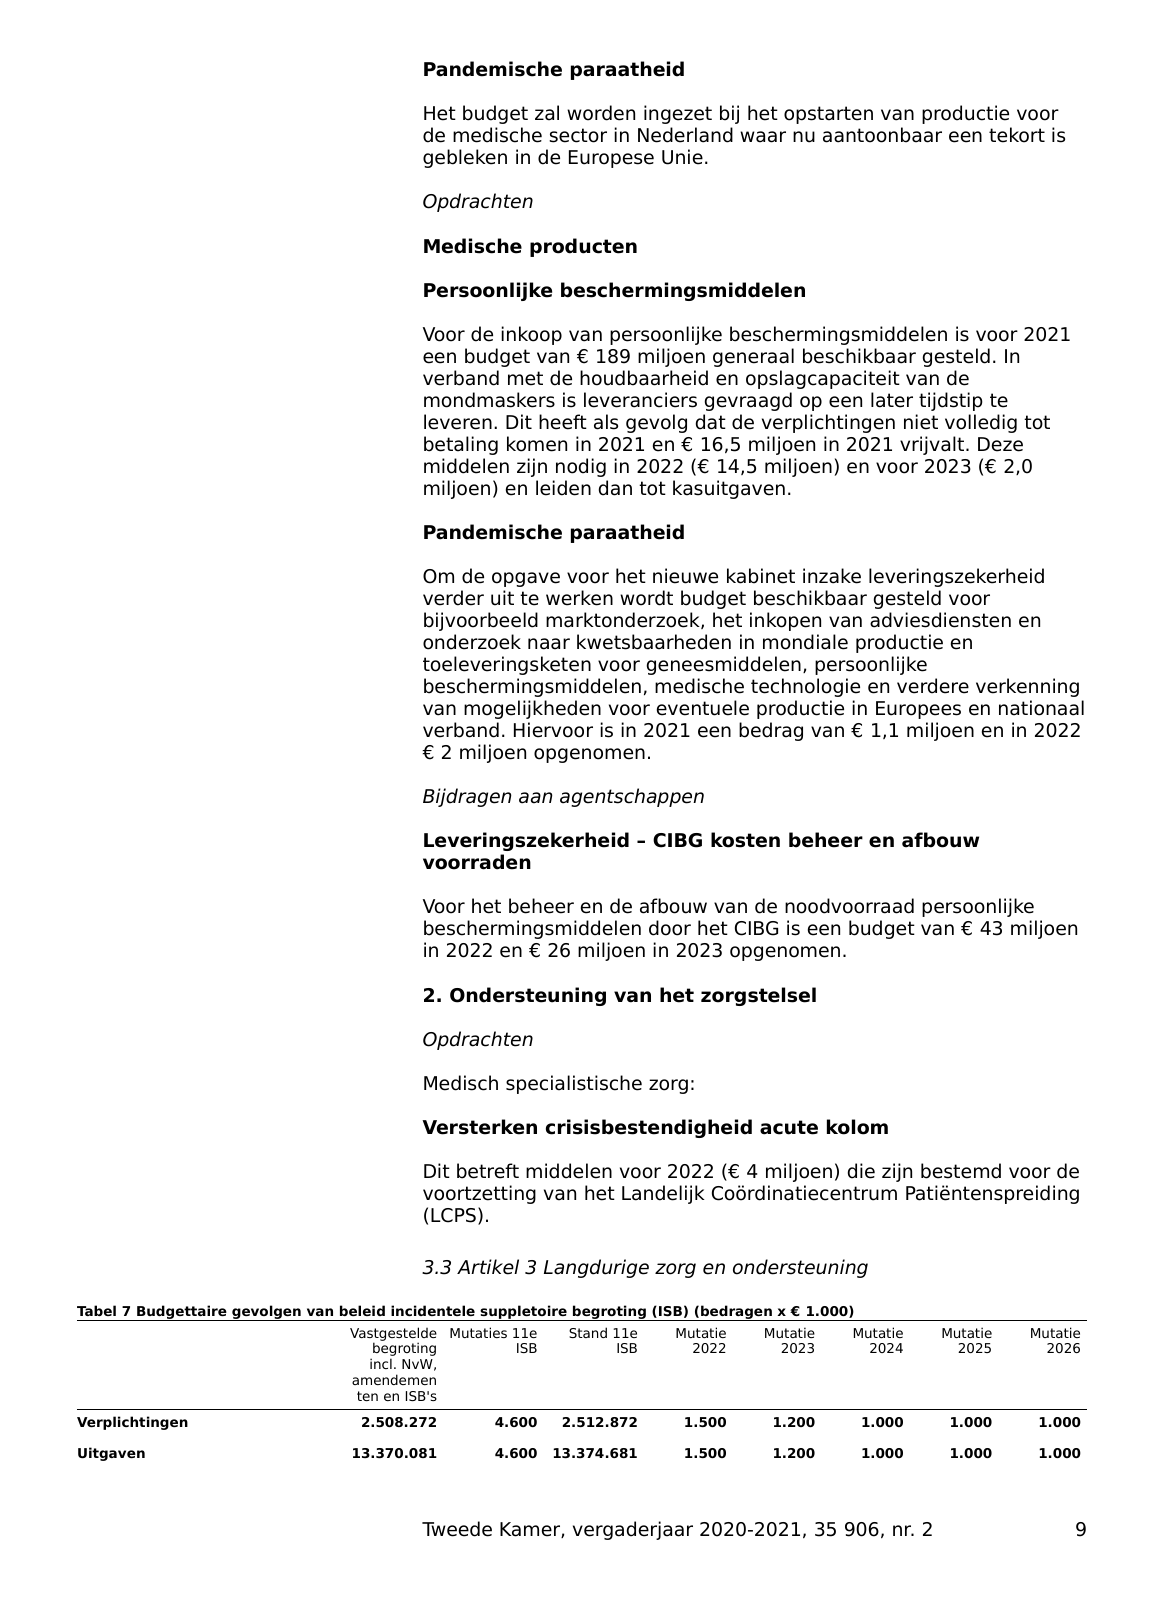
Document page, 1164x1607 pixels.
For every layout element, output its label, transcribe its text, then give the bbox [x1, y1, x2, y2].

table_cell [732, 1430, 821, 1446]
subtitle Pandemische paraatheid [422, 522, 1087, 544]
table_cell 13.370.081 [343, 1446, 443, 1462]
table_cell [543, 1430, 644, 1446]
table_cell [343, 1430, 443, 1446]
table_cell Mutatie 2023 [732, 1321, 821, 1409]
subtitle Medische producten [422, 236, 1087, 257]
table_cell Mutatie 2024 [821, 1321, 909, 1409]
table_cell Uitgaven [77, 1446, 342, 1462]
table_cell [644, 1430, 732, 1446]
table_cell Mutaties 11e ISB [443, 1321, 543, 1409]
table_cell Stand 11e ISB [543, 1321, 644, 1409]
table_cell 1.000 [821, 1446, 909, 1462]
table_cell 1.200 [732, 1410, 821, 1430]
table_cell 1.000 [998, 1410, 1087, 1430]
subtitle 2. Ondersteuning van het zorgstelsel [422, 984, 1087, 1006]
text Dit betreft middelen voor 2022 (€ 4 miljoen) die zijn bestemd voor de voortzetting van het Landelijk Coördinatiecentrum Patiëntenspreiding (LCPS). [422, 1161, 1087, 1227]
table_cell 1.500 [644, 1410, 732, 1430]
text Voor de inkoop van persoonlijke beschermingsmiddelen is voor 2021 een budget van € 189 miljoen generaal beschikbaar gesteld. In verband met de houdbaarheid en opslagcapaciteit van de mondmaskers is leveranciers gevraagd op een later tijdstip te leveren. Dit heeft als gevolg dat de verplichtingen niet volledig tot betaling komen in 2021 en € 16,5 miljoen in 2021 vrijvalt. Deze middelen zijn nodig in 2022 (€ 14,5 miljoen) en voor 2023 (€ 2,0 miljoen) en leiden dan tot kasuitgaven. [422, 324, 1087, 500]
table_cell 13.374.681 [543, 1446, 644, 1462]
subtitle Bijdragen aan agentschappen [422, 786, 1087, 808]
table_cell [998, 1430, 1087, 1446]
subtitle Opdrachten [422, 191, 1087, 213]
table_cell Vastgestelde begroting incl. NvW, amendementen en ISB's [343, 1321, 443, 1409]
table_cell 1.200 [732, 1446, 821, 1462]
text Medisch specialistische zorg: [422, 1073, 1087, 1095]
table_cell [443, 1430, 543, 1446]
text Voor het beheer en de afbouw van de noodvoorraad persoonlijke beschermingsmiddelen door het CIBG is een budget van € 43 miljoen in 2022 en € 26 miljoen in 2023 opgenomen. [422, 896, 1087, 962]
table_cell 2.508.272 [343, 1410, 443, 1430]
subtitle Opdrachten [422, 1029, 1087, 1051]
subtitle Persoonlijke beschermingsmiddelen [422, 280, 1087, 302]
subtitle Leveringszekerheid – CIBG kosten beheer en afbouw voorraden [422, 830, 1087, 874]
table_cell [821, 1430, 909, 1446]
table_cell [77, 1430, 342, 1446]
table_cell 4.600 [443, 1446, 543, 1462]
text Het budget zal worden ingezet bij het opstarten van productie voor de medische sector in Nederland waar nu aantoonbaar een tekort is gebleken in de Europese Unie. [422, 103, 1087, 169]
table_cell 1.000 [909, 1410, 998, 1430]
table_cell Mutatie 2022 [644, 1321, 732, 1409]
table_cell [909, 1430, 998, 1446]
table_cell 2.512.872 [543, 1410, 644, 1430]
subtitle Versterken crisisbestendigheid acute kolom [422, 1117, 1087, 1139]
table_cell 4.600 [443, 1410, 543, 1430]
table_cell 1.000 [998, 1446, 1087, 1462]
subtitle Pandemische paraatheid [422, 59, 1087, 81]
table_cell Mutatie 2025 [909, 1321, 998, 1409]
table_cell 1.500 [644, 1446, 732, 1462]
subtitle 3.3 Artikel 3 Langdurige zorg en ondersteuning [422, 1257, 1087, 1279]
table_cell 1.000 [821, 1410, 909, 1430]
table_header Tabel 7 Budgettaire gevolgen van beleid incidentele suppletoire begroting (ISB) (bedragen x € 1.000) [77, 1304, 1087, 1320]
table_cell Verplichtingen [77, 1410, 342, 1430]
table_cell Mutatie 2026 [998, 1321, 1087, 1409]
table_cell [77, 1321, 342, 1409]
table_cell 1.000 [909, 1446, 998, 1462]
text Om de opgave voor het nieuwe kabinet inzake leveringszekerheid verder uit te werken wordt budget beschikbaar gesteld voor bijvoorbeeld marktonderzoek, het inkopen van adviesdiensten en onderzoek naar kwetsbaarheden in mondiale productie en toeleveringsketen voor geneesmiddelen, persoonlijke beschermingsmiddelen, medische technologie en verdere verkenning van mogelijkheden voor eventuele productie in Europees en nationaal verband. Hiervoor is in 2021 een bedrag van € 1,1 miljoen en in 2022 € 2 miljoen opgenomen. [422, 566, 1087, 764]
